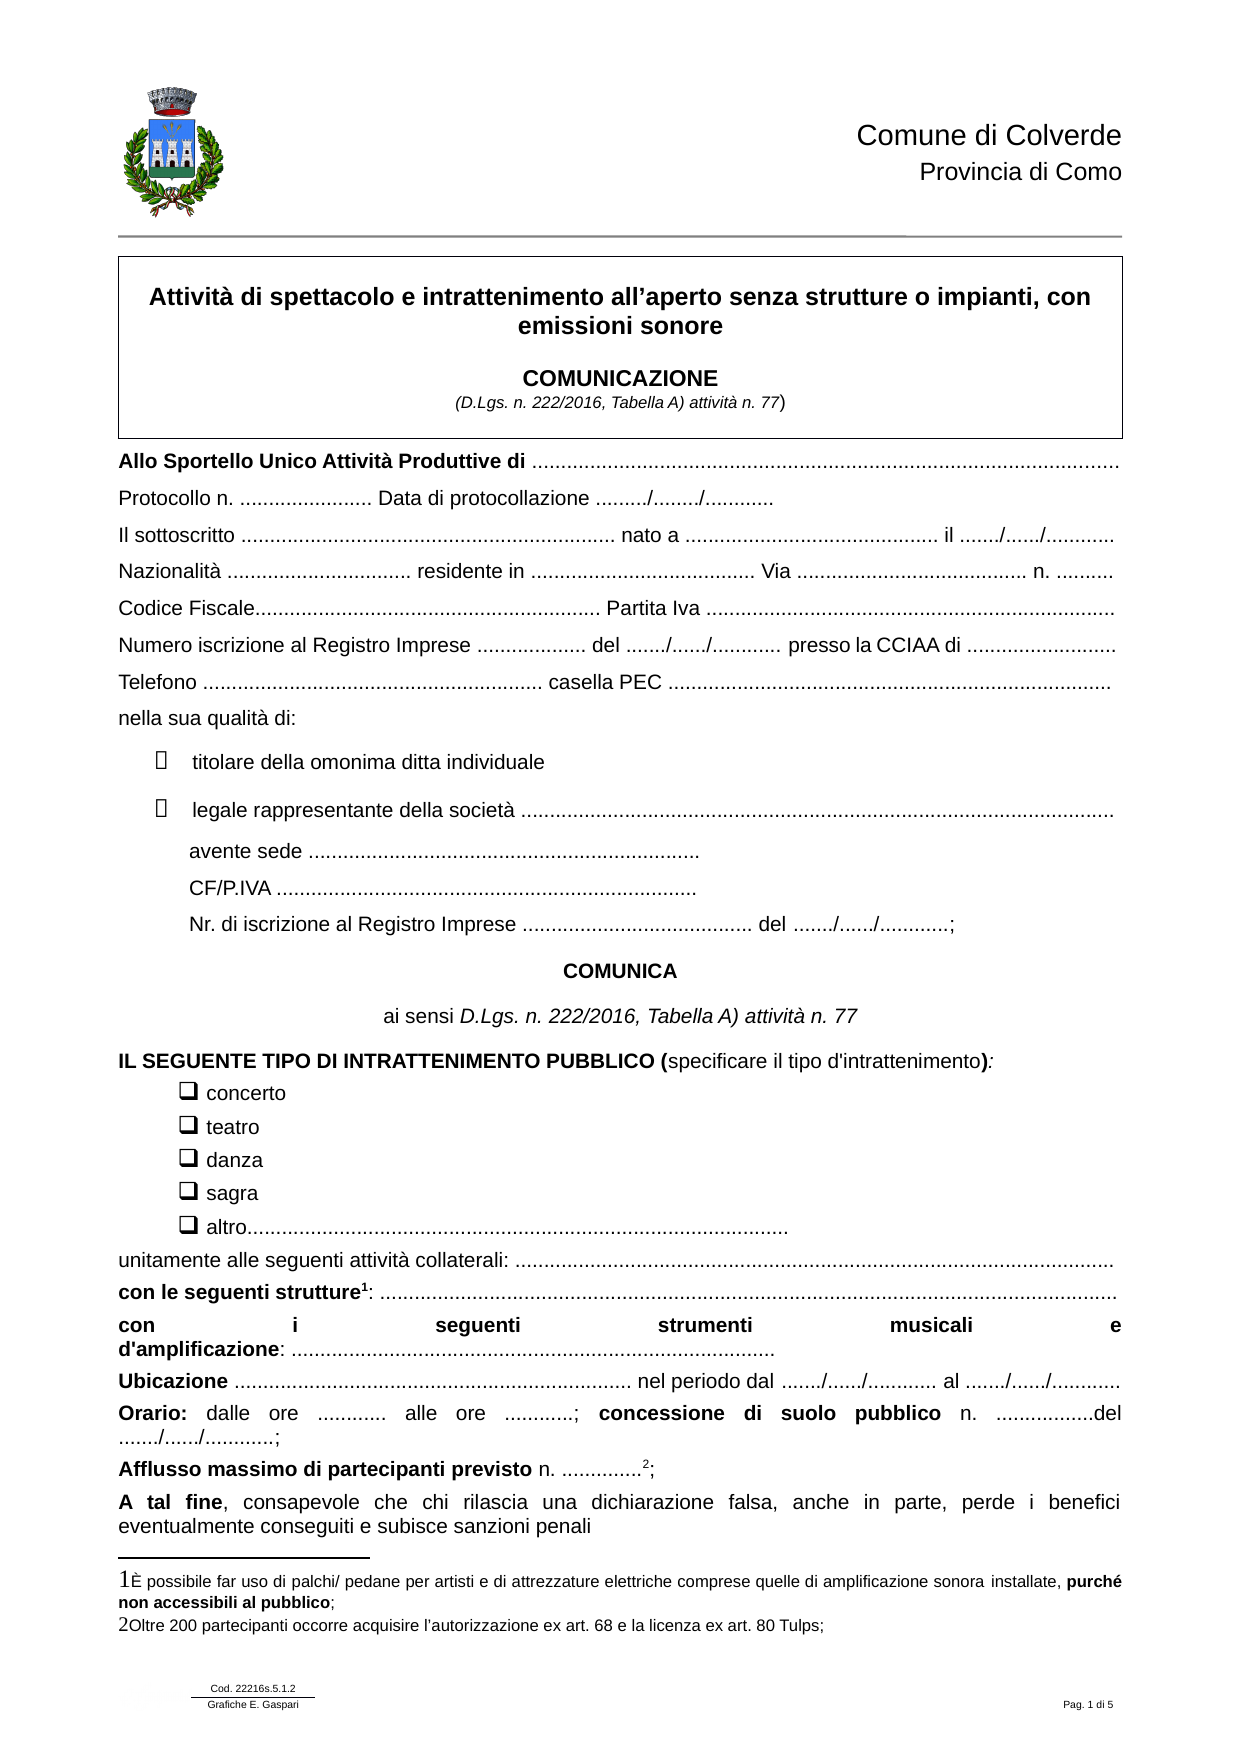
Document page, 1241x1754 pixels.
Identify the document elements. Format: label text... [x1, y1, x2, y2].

picture [122, 87, 224, 219]
text  danza [177, 1148, 1122, 1173]
text Telefono ........................................................... casella PEC ............................................................................. [118, 669, 1122, 693]
text Ubicazione ..................................................................... nel periodo dal ......./....../............ al ......./....../............ [118, 1369, 1122, 1393]
text  concerto [177, 1081, 1122, 1106]
text Comune di Colverde [224, 118, 1122, 152]
text Numero iscrizione al Registro Imprese ................... del ......./....../............ presso la CCIAA di .......................... [118, 633, 1122, 657]
text A tal fine, consapevole che chi rilascia una dichiarazione falsa, anche in parte, perde i benefici eventualmente conseguiti e subisce sanzioni penali [118, 1489, 1122, 1537]
text CF/P.IVA ......................................................................... [189, 875, 1122, 899]
text Orario: dalle ore ............ alle ore ............; concessione di suolo pubblico n. .................del ......./....../............; [118, 1401, 1122, 1449]
text  sagra [177, 1181, 1122, 1206]
text COMUNICA [118, 959, 1122, 983]
text  altro.............................................................................................. [177, 1214, 1122, 1239]
text Allo Sportello Unico Attività Produttive di [118, 449, 1122, 473]
text  teatro [177, 1114, 1122, 1139]
text  legale rappresentante della società ....................................................................................................... [153, 791, 1122, 825]
table_header Attività di spettacolo e intrattenimento all’aperto senza strutture o impianti, con emissioni sonore COMUNICAZIONE (D.Lgs. n. 222/2016, Tabella A) attività n. 77) [119, 257, 1122, 437]
text  titolare della omonima ditta individuale [153, 743, 1122, 777]
text Afflusso massimo di partecipanti previsto n. ..............; [118, 1457, 1122, 1481]
text Provincia di Como [224, 157, 1122, 185]
text È possibile far uso di palchi/ pedane per artisti e di attrezzature elettriche comprese quelle di amplificazione sonora installate, purché non accessibili al pubblico; [118, 1564, 1122, 1612]
text Codice Fiscale............................................................ Partita Iva ....................................................................... [118, 596, 1122, 620]
text con i seguenti strumenti musicali e d'amplificazione: .................................................................................... [118, 1312, 1122, 1360]
text nella sua qualità di: [118, 706, 1122, 730]
text con le seguenti strutture: ................................................................................................................................ [118, 1280, 1122, 1304]
text Protocollo n. ....................... Data di protocollazione ........./......../............ [118, 486, 1122, 509]
text Nr. di iscrizione al Registro Imprese ........................................ del ......./....../............; [189, 912, 1122, 936]
text Il sottoscritto ................................................................. nato a ............................................ il ......./....../............ [118, 522, 1122, 546]
text unitamente alle seguenti attività collaterali: ........................................................................................................ [118, 1248, 1122, 1272]
text Oltre 200 partecipanti occorre acquisire l’autorizzazione ex art. 68 e la licenza ex art. 80 Tulps; [118, 1612, 1122, 1636]
text avente sede .................................................................... [189, 839, 1122, 863]
text ai sensi D.Lgs. n. 222/2016, Tabella A) attività n. 77 [118, 1004, 1122, 1028]
text IL SEGUENTE TIPO DI INTRATTENIMENTO PUBBLICO (specificare il tipo d'intrattenimento): [118, 1049, 1122, 1073]
text Nazionalità ................................ residente in ....................................... Via ........................................ n. .......... [118, 559, 1122, 583]
